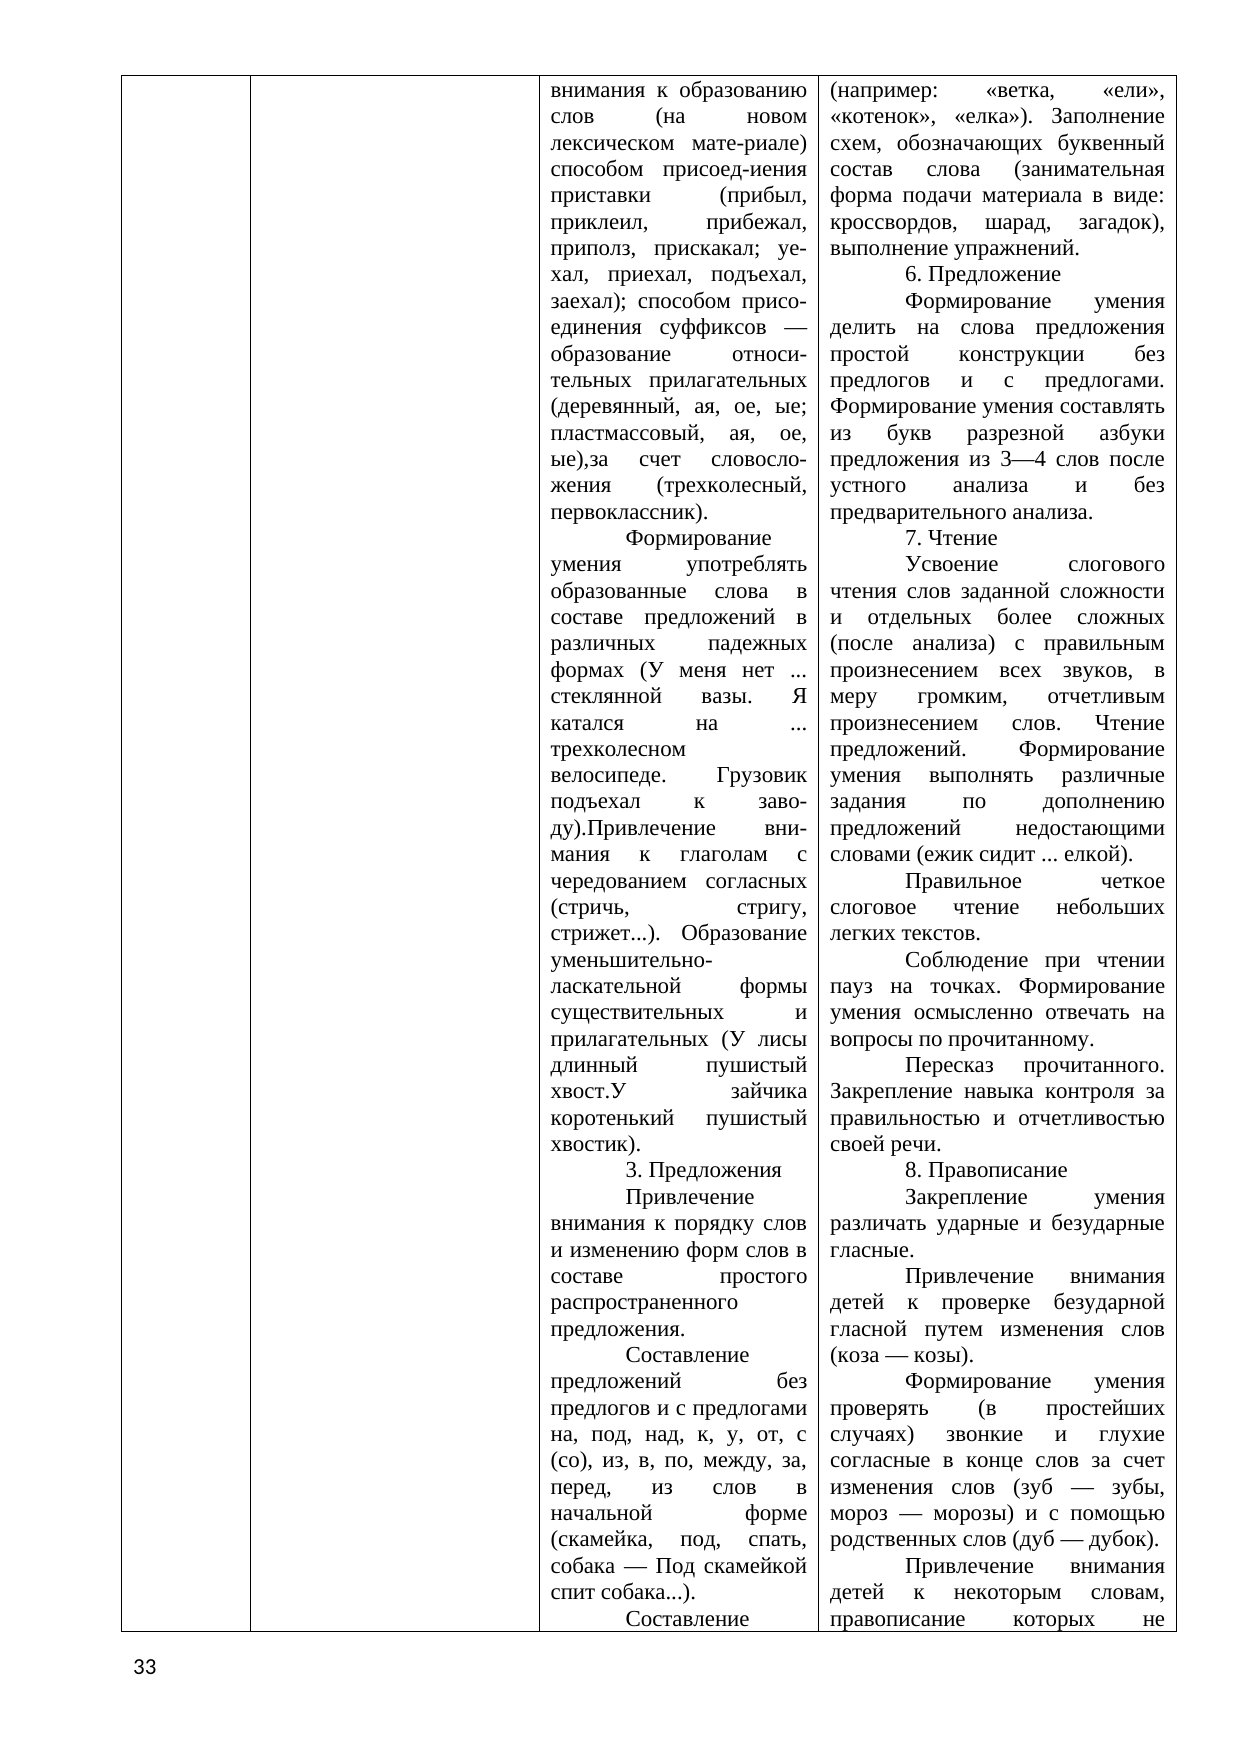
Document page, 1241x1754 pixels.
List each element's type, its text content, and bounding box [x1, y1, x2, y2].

table_cell [251, 76, 539, 1631]
table_cell (например: «ветка, «ели», «котенок», «елка»). Заполнение схем, обозначающих буквенный состав слова (занимательная форма подачи материала в виде: кроссвордов, шарад, загадок), выполнение упражнений. 6. Предложение Формирование умения делить на слова предложения простой конструкции без предлогов и с предлогами. Формирование умения составлять из букв разрезной азбуки предложения из 3—4 слов после устного анализа и без предварительного анализа. 7. Чтение Усвоение слогового чтения слов заданной сложности и отдельных более сложных (после анализа) с правильным произнесением всех звуков, в меру громким, отчетливым произнесением слов. Чтение предложений. Формирование умения выполнять различные задания по дополнению предложений недостающими словами (ежик сидит ... елкой). Правильное четкое слоговое чтение небольших легких текстов. Соблюдение при чтении пауз на точках. Формирование умения осмысленно отвечать на вопросы по прочитанному. Пересказ прочитанного. Закрепление навыка контроля за правильностью и отчетливостью своей речи. 8. Правописание Закрепление умения различать ударные и безударные гласные. Привлечение внимания детей к проверке безударной гласной путем изменения слов (коза — козы). Формирование умения проверять (в простейших случаях) звонкие и глухие согласные в конце слов за счет изменения слов (зуб — зубы, мороз — морозы) и с помощью родственных слов (дуб — дубок). Привлечение внимания детей к некоторым словам, правописание которых не [819, 76, 1176, 1631]
table_cell внимания к образованию слов (на новом лексическом мате-риале) способом присоед-иения приставки (прибыл, приклеил, прибежал, приполз, прискакал; уе-хал, приехал, подъехал, заехал); способом присо-единения суффиксов — образование относи-тельных прилагательных (деревянный, ая, ое, ые; пластмассовый, ая, ое, ые),за счет словосло-жения (трехколесный, первоклассник). Формирование умения употреблять образованные слова в составе предложений в различных падежных формах (У меня нет ... стеклянной вазы. Я катался на ... трехколесном велосипеде. Грузовик подъехал к заво-ду).Привлечение вни-мания к глаголам с чередованием согласных (стричь, стригу, стрижет...). Образование уменьшительно-ласкательной формы существительных и прилагательных (У лисы длинный пушистый хвост.У зайчика коротенький пушистый хвостик). 3. Предложения Привлечение внимания к порядку слов и изменению форм слов в составе простого распространенного предложения. Составление предложений без предлогов и с предлогами на, под, над, к, у, от, с (со), из, в, по, между, за, перед, из слов в начальной форме (скамейка, под, спать, собака — Под скамейкой спит собака...). Составление [540, 76, 818, 1631]
table_cell [122, 76, 250, 1631]
